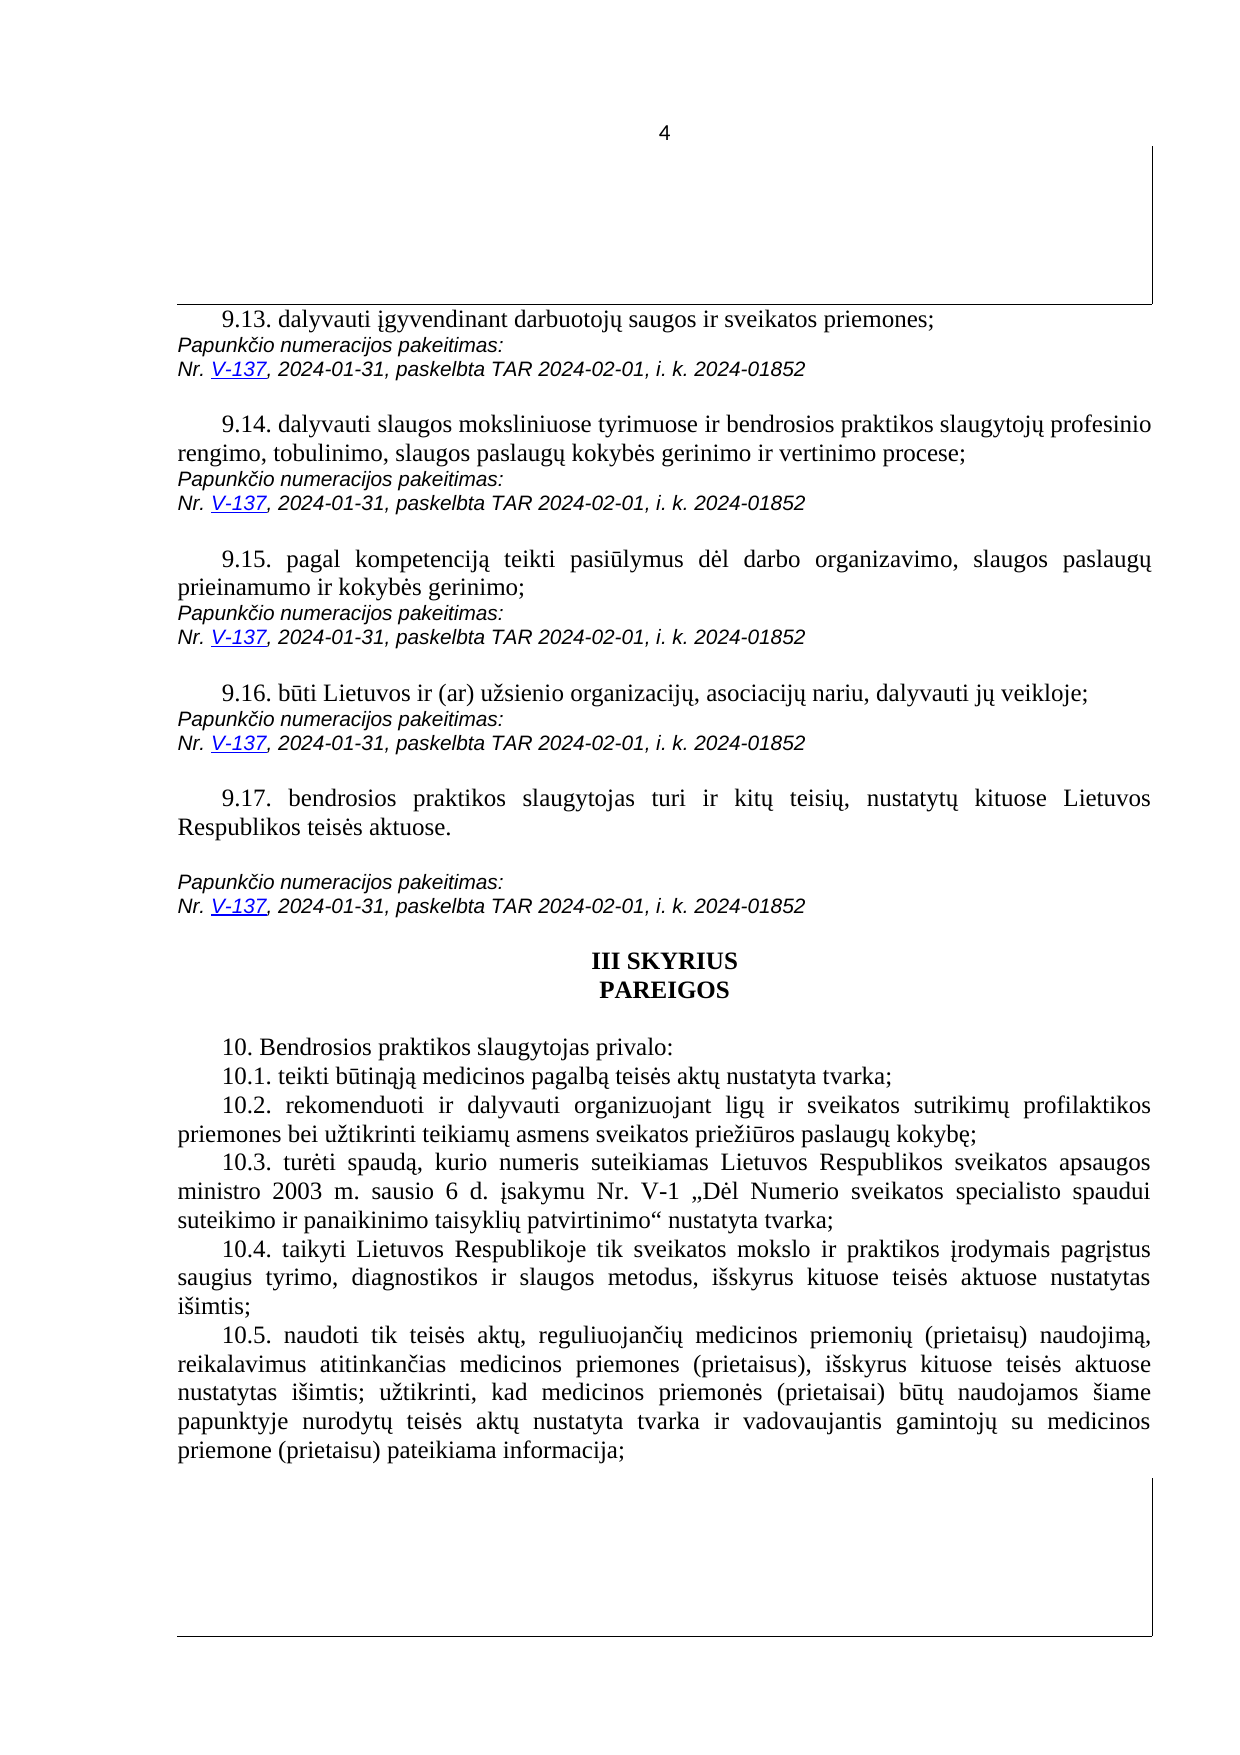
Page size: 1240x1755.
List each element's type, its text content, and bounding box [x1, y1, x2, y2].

text Nr. V-137, 2024-01-31, paskelbta TAR 2024-02-01, i. k. 2024-01852 [177, 491, 1152, 515]
text 10.1. teikti būtinąją medicinos pagalbą teisės aktų nustatyta tvarka; [177, 1061, 1152, 1090]
text 9.17. bendrosios praktikos slaugytojas turi ir kitų teisių, nustatytų kituose Lietuvos Respublikos teisės aktuose. [177, 783, 1152, 841]
text 9.13. dalyvauti įgyvendinant darbuotojų saugos ir sveikatos priemones; [177, 304, 1152, 333]
text III SKYRIUS [177, 946, 1152, 975]
text Nr. V-137, 2024-01-31, paskelbta TAR 2024-02-01, i. k. 2024-01852 [177, 357, 1152, 381]
text 9.16. būti Lietuvos ir (ar) užsienio organizacijų, asociacijų nariu, dalyvauti jų veikloje; [177, 678, 1152, 707]
text 9.14. dalyvauti slaugos moksliniuose tyrimuose ir bendrosios praktikos slaugytojų profesinio rengimo, tobulinimo, slaugos paslaugų kokybės gerinimo ir vertinimo procese; [177, 409, 1152, 467]
text 10.4. taikyti Lietuvos Respublikoje tik sveikatos mokslo ir praktikos įrodymais pagrįstus saugius tyrimo, diagnostikos ir slaugos metodus, išskyrus kituose teisės aktuose nustatytas išimtis; [177, 1234, 1152, 1320]
text 10. Bendrosios praktikos slaugytojas privalo: [177, 1032, 1152, 1061]
text Nr. V-137, 2024-01-31, paskelbta TAR 2024-02-01, i. k. 2024-01852 [177, 731, 1152, 754]
text 10.3. turėti spaudą, kurio numeris suteikiamas Lietuvos Respublikos sveikatos apsaugos ministro 2003 m. sausio 6 d. įsakymu Nr. V-1 „Dėl Numerio sveikatos specialisto spaudui suteikimo ir panaikinimo taisyklių patvirtinimo“ nustatyta tvarka; [177, 1147, 1152, 1234]
text Papunkčio numeracijos pakeitimas: [177, 333, 1152, 357]
text 10.2. rekomenduoti ir dalyvauti organizuojant ligų ir sveikatos sutrikimų profilaktikos priemones bei užtikrinti teikiamų asmens sveikatos priežiūros paslaugų kokybę; [177, 1090, 1152, 1147]
text PAREIGOS [177, 975, 1152, 1004]
text Papunkčio numeracijos pakeitimas: [177, 707, 1152, 731]
text Papunkčio numeracijos pakeitimas: [177, 601, 1152, 625]
text 10.5. naudoti tik teisės aktų, reguliuojančių medicinos priemonių (prietaisų) naudojimą, reikalavimus atitinkančias medicinos priemones (prietaisus), išskyrus kituose teisės aktuose nustatytas išimtis; užtikrinti, kad medicinos priemonės (prietaisai) būtų naudojamos šiame papunktyje nurodytų teisės aktų nustatyta tvarka ir vadovaujantis gamintojų su medicinos priemone (prietaisu) pateikiama informacija; [177, 1320, 1152, 1464]
text Papunkčio numeracijos pakeitimas: [177, 467, 1152, 491]
text 9.15. pagal kompetenciją teikti pasiūlymus dėl darbo organizavimo, slaugos paslaugų prieinamumo ir kokybės gerinimo; [177, 544, 1152, 601]
text Nr. V-137, 2024-01-31, paskelbta TAR 2024-02-01, i. k. 2024-01852 [177, 893, 1152, 917]
text Nr. V-137, 2024-01-31, paskelbta TAR 2024-02-01, i. k. 2024-01852 [177, 625, 1152, 649]
text Papunkčio numeracijos pakeitimas: [177, 869, 1152, 893]
